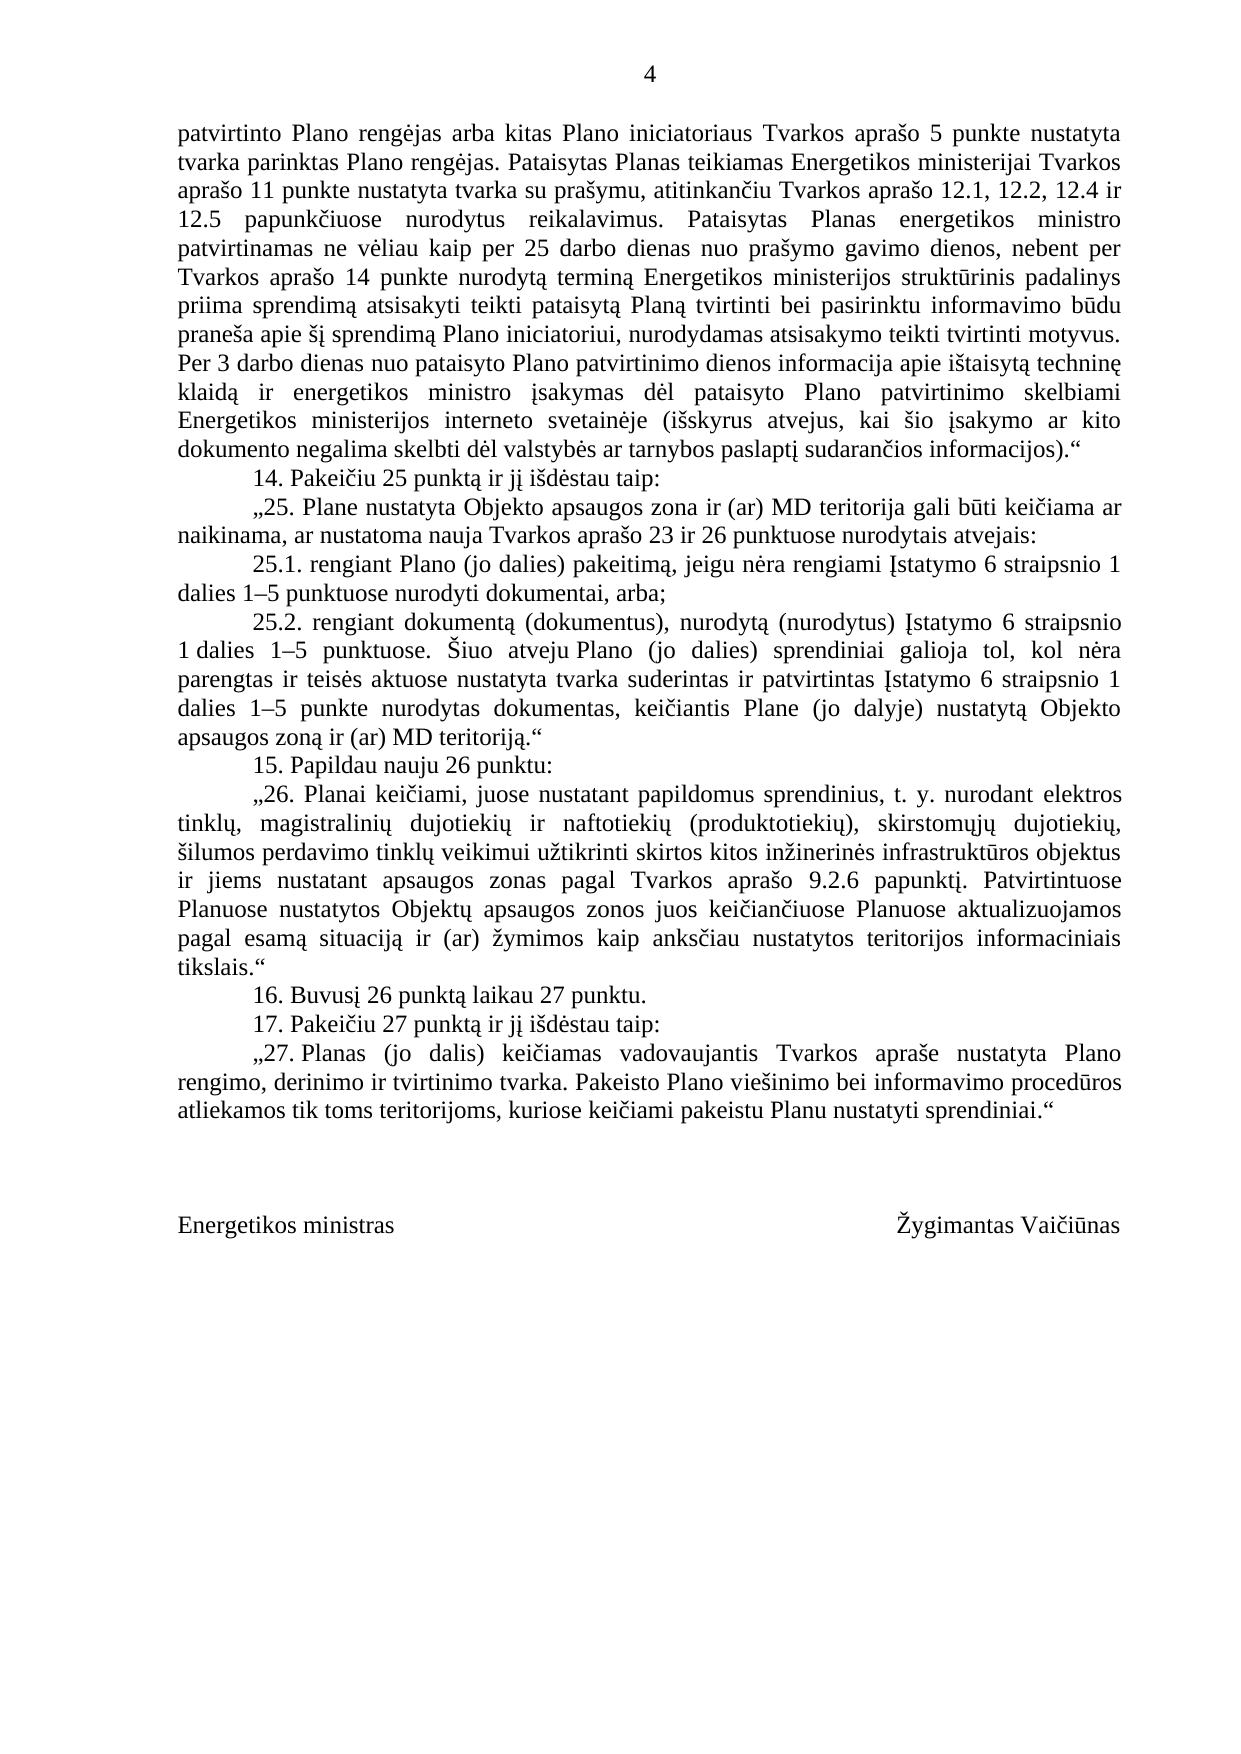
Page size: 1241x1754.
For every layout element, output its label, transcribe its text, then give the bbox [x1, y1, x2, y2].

text 25.1. rengiant Plano (jo dalies) pakeitimą, jeigu nėra rengiami Įstatymo 6 straipsnio 1 dalies 1–5 punktuose nurodyti dokumentai, arba; [177, 549, 1122, 607]
text „25. Plane nustatyta Objekto apsaugos zona ir (ar) MD teritorija gali būti keičiama ar naikinama, ar nustatoma nauja Tvarkos aprašo 23 ir 26 punktuose nurodytais atvejais: [177, 492, 1122, 549]
text patvirtinto Plano rengėjas arba kitas Plano iniciatoriaus Tvarkos aprašo 5 punkte nustatyta tvarka parinktas Plano rengėjas. Pataisytas Planas teikiamas Energetikos ministerijai Tvarkos aprašo 11 punkte nustatyta tvarka su prašymu, atitinkančiu Tvarkos aprašo 12.1, 12.2, 12.4 ir 12.5 papunkčiuose nurodytus reikalavimus. Pataisytas Planas energetikos ministro patvirtinamas ne vėliau kaip per 25 darbo dienas nuo prašymo gavimo dienos, nebent per Tvarkos aprašo 14 punkte nurodytą terminą Energetikos ministerijos struktūrinis padalinys priima sprendimą atsisakyti teikti pataisytą Planą tvirtinti bei pasirinktu informavimo būdu praneša apie šį sprendimą Plano iniciatoriui, nurodydamas atsisakymo teikti tvirtinti motyvus. Per 3 darbo dienas nuo pataisyto Plano patvirtinimo dienos informacija apie ištaisytą techninę klaidą ir energetikos ministro įsakymas dėl pataisyto Plano patvirtinimo skelbiami Energetikos ministerijos interneto svetainėje (išskyrus atvejus, kai šio įsakymo ar kito dokumento negalima skelbti dėl valstybės ar tarnybos paslaptį sudarančios informacijos).“ [177, 118, 1122, 463]
text 16. Buvusį 26 punktą laikau 27 punktu. [177, 981, 1122, 1009]
text „26. Planai keičiami, juose nustatant papildomus sprendinius, t. y. nurodant elektros tinklų, magistralinių dujotiekių ir naftotiekių (produktotiekių), skirstomųjų dujotiekių, šilumos perdavimo tinklų veikimui užtikrinti skirtos kitos inžinerinės infrastruktūros objektus ir jiems nustatant apsaugos zonas pagal Tvarkos aprašo 9.2.6 papunktį. Patvirtintuose Planuose nustatytos Objektų apsaugos zonos juos keičiančiuose Planuose aktualizuojamos pagal esamą situaciją ir (ar) žymimos kaip anksčiau nustatytos teritorijos informaciniais tikslais.“ [177, 779, 1122, 981]
text Energetikos ministras Žygimantas Vaičiūnas [177, 1211, 1122, 1239]
text 25.2. rengiant dokumentą (dokumentus), nurodytą (nurodytus) Įstatymo 6 straipsnio 1 dalies 1–5 punktuose. Šiuo atveju Plano (jo dalies) sprendiniai galioja tol, kol nėra parengtas ir teisės aktuose nustatyta tvarka suderintas ir patvirtintas Įstatymo 6 straipsnio 1 dalies 1–5 punkte nurodytas dokumentas, keičiantis Plane (jo dalyje) nustatytą Objekto apsaugos zoną ir (ar) MD teritoriją.“ [177, 607, 1122, 751]
text 17. Pakeičiu 27 punktą ir jį išdėstau taip: [177, 1009, 1122, 1038]
text 14. Pakeičiu 25 punktą ir jį išdėstau taip: [177, 463, 1122, 492]
text „27. Planas (jo dalis) keičiamas vadovaujantis Tvarkos apraše nustatyta Plano rengimo, derinimo ir tvirtinimo tvarka. Pakeisto Plano viešinimo bei informavimo procedūros atliekamos tik toms teritorijoms, kuriose keičiami pakeistu Planu nustatyti sprendiniai.“ [177, 1038, 1122, 1124]
text 15. Papildau nauju 26 punktu: [177, 751, 1122, 779]
